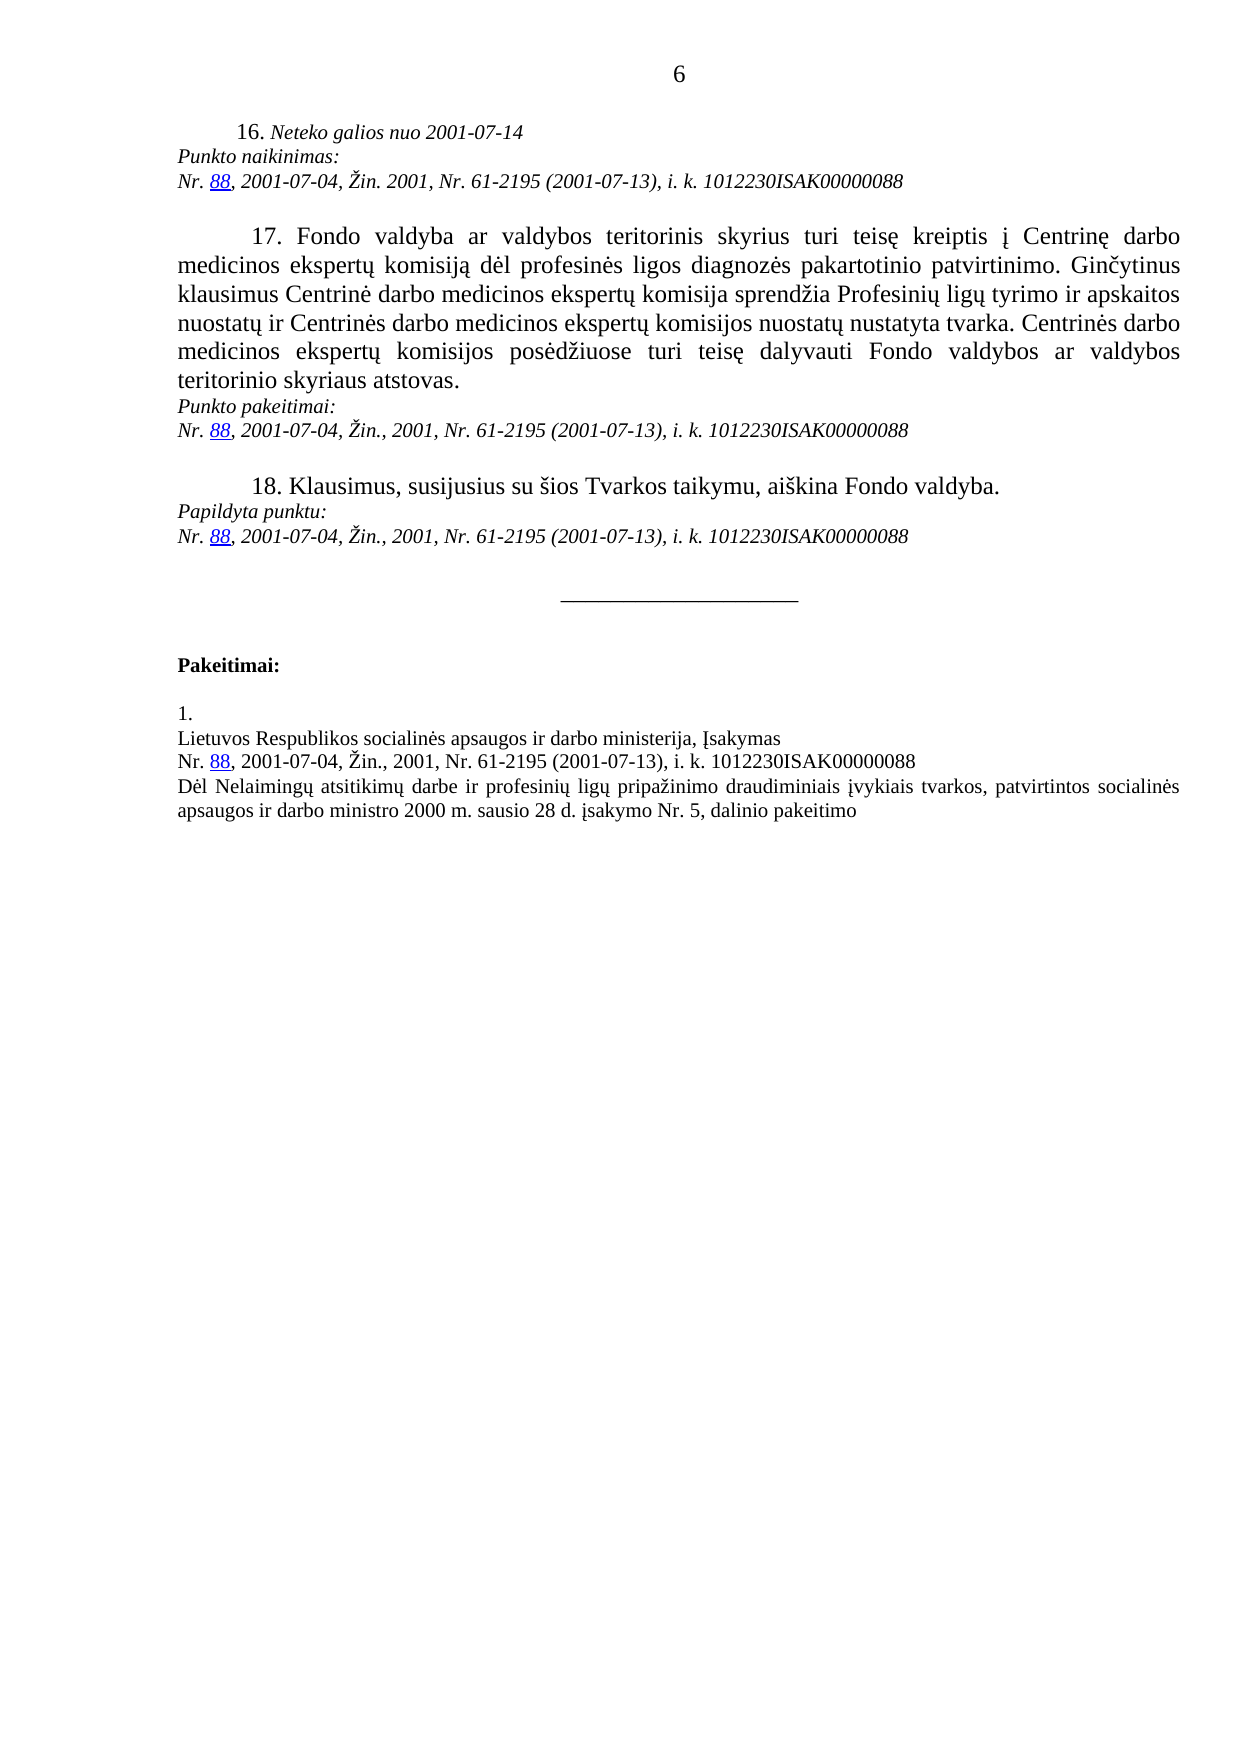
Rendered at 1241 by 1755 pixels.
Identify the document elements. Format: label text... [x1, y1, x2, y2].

text 18. Klausimus, susijusius su šios Tvarkos taikymu, aiškina Fondo valdyba. [177, 471, 1181, 499]
text 1. [177, 701, 1181, 725]
text Papildyta punktu: [177, 499, 1181, 523]
text Pakeitimai: [177, 653, 1181, 677]
text Lietuvos Respublikos socialinės apsaugos ir darbo ministerija, Įsakymas [177, 725, 1181, 749]
text Nr. 88, 2001-07-04, Žin., 2001, Nr. 61-2195 (2001-07-13), i. k. 1012230ISAK00000088 [177, 418, 1181, 442]
text Punkto naikinimas: [177, 144, 1181, 168]
text 16. Neteko galios nuo 2001-07-14 [177, 118, 1181, 144]
text Nr. 88, 2001-07-04, Žin. 2001, Nr. 61-2195 (2001-07-13), i. k. 1012230ISAK00000088 [177, 168, 1181, 193]
text Nr. 88, 2001-07-04, Žin., 2001, Nr. 61-2195 (2001-07-13), i. k. 1012230ISAK00000088 [177, 749, 1181, 773]
text Nr. 88, 2001-07-04, Žin., 2001, Nr. 61-2195 (2001-07-13), i. k. 1012230ISAK00000088 [177, 523, 1181, 548]
text ___________________ [177, 576, 1181, 605]
text Dėl Nelaimingų atsitikimų darbe ir profesinių ligų pripažinimo draudiminiais įvykiais tvarkos, patvirtintos socialinės apsaugos ir darbo ministro 2000 m. sausio 28 d. įsakymo Nr. 5, dalinio pakeitimo [177, 773, 1181, 822]
text Punkto pakeitimai: [177, 394, 1181, 418]
text 17. Fondo valdyba ar valdybos teritorinis skyrius turi teisę kreiptis į Centrinę darbo medicinos ekspertų komisiją dėl profesinės ligos diagnozės pakartotinio patvirtinimo. Ginčytinus klausimus Centrinė darbo medicinos ekspertų komisija sprendžia Profesinių ligų tyrimo ir apskaitos nuostatų ir Centrinės darbo medicinos ekspertų komisijos nuostatų nustatyta tvarka. Centrinės darbo medicinos ekspertų komisijos posėdžiuose turi teisę dalyvauti Fondo valdybos ar valdybos teritorinio skyriaus atstovas. [177, 221, 1181, 394]
